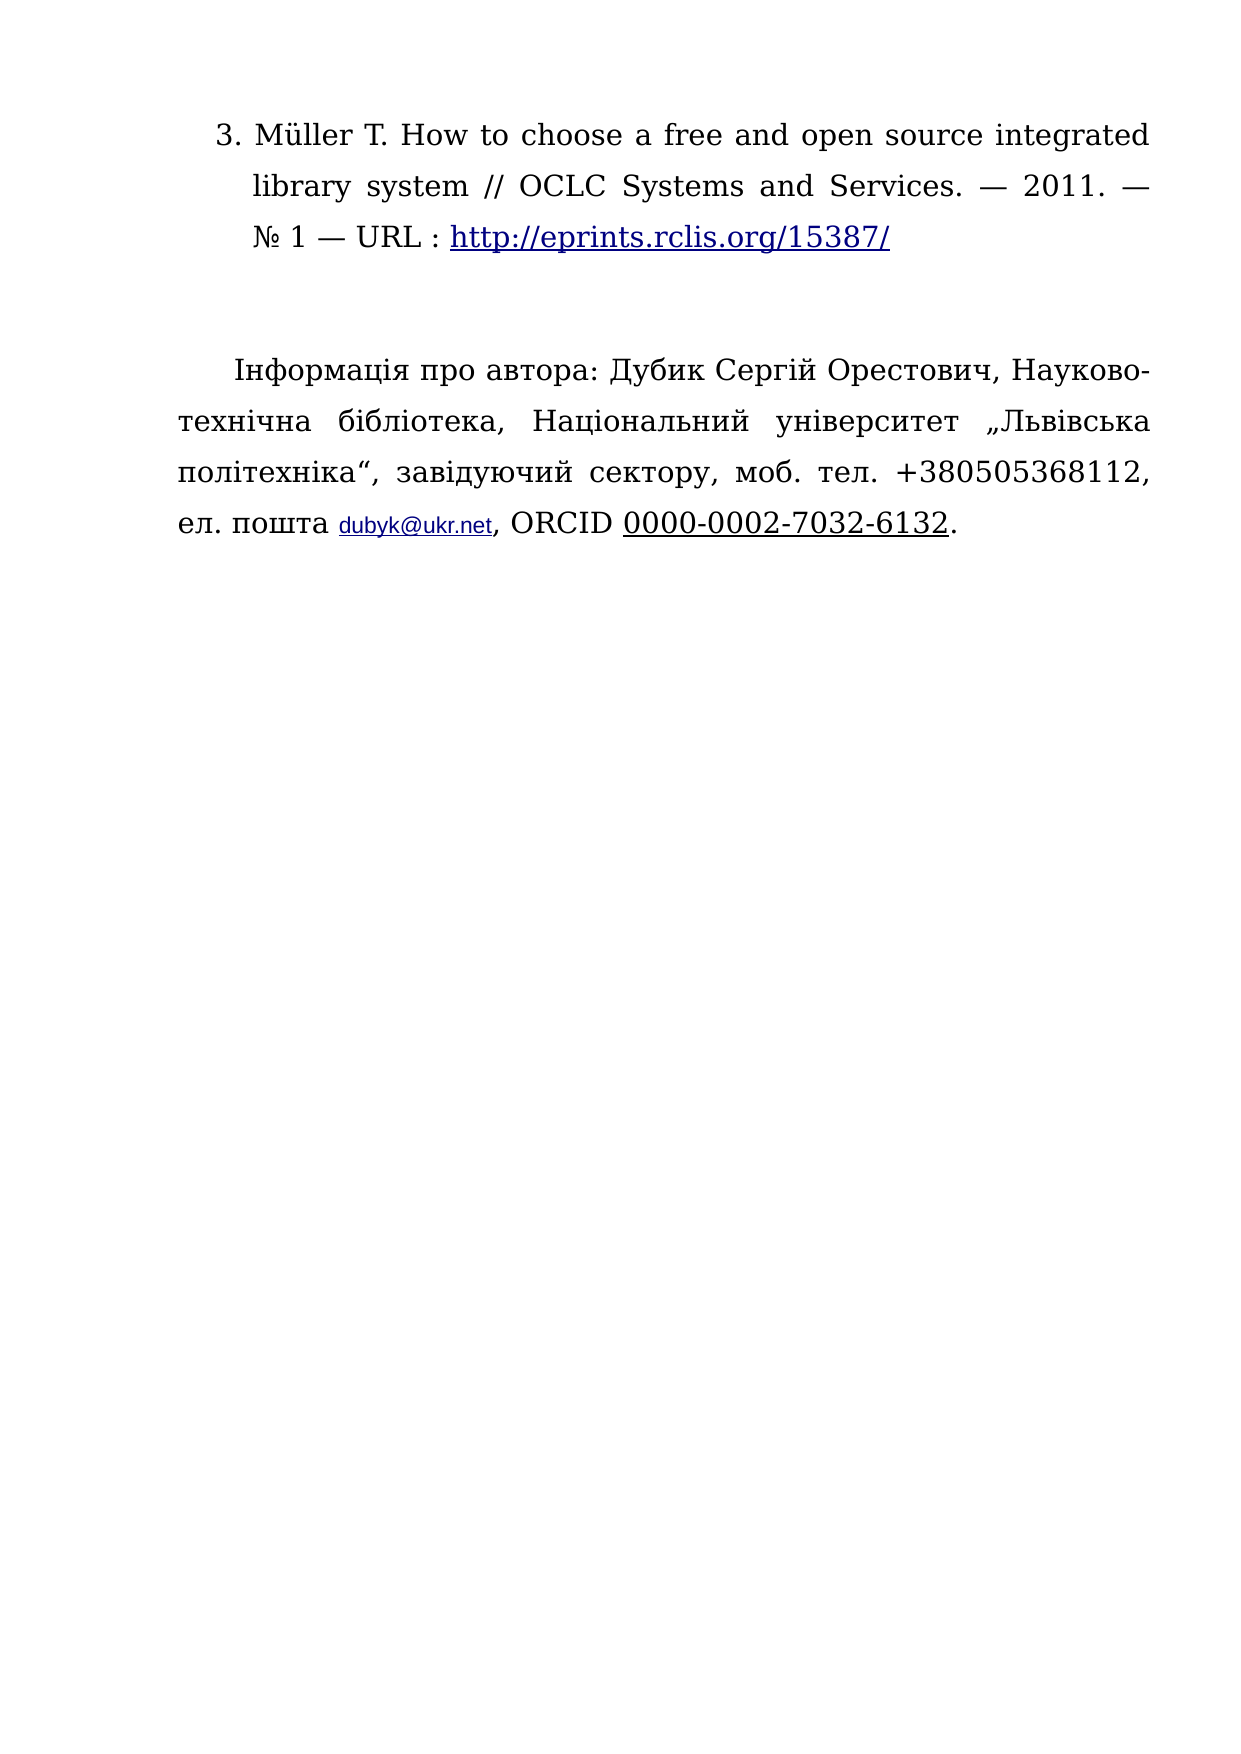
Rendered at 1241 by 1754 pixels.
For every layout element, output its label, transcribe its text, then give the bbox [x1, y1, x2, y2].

text Інформація про автора: Дубик Сергій Орестович, Науково-технічна бібліотека, Національний університет „Львівська політехніка“, завідуючий сектору, моб. тел. +380505368112, ел. пошта dubyk@ukr.net, ORCID 0000-0002-7032-6132. [177, 354, 1152, 540]
subtitle 3. Müller T. How to choose a free and open source integrated library system // OCLC Systems and Services. — 2011. — № 1 — URL : http://eprints.rclis.org/15387/ [215, 118, 1152, 254]
